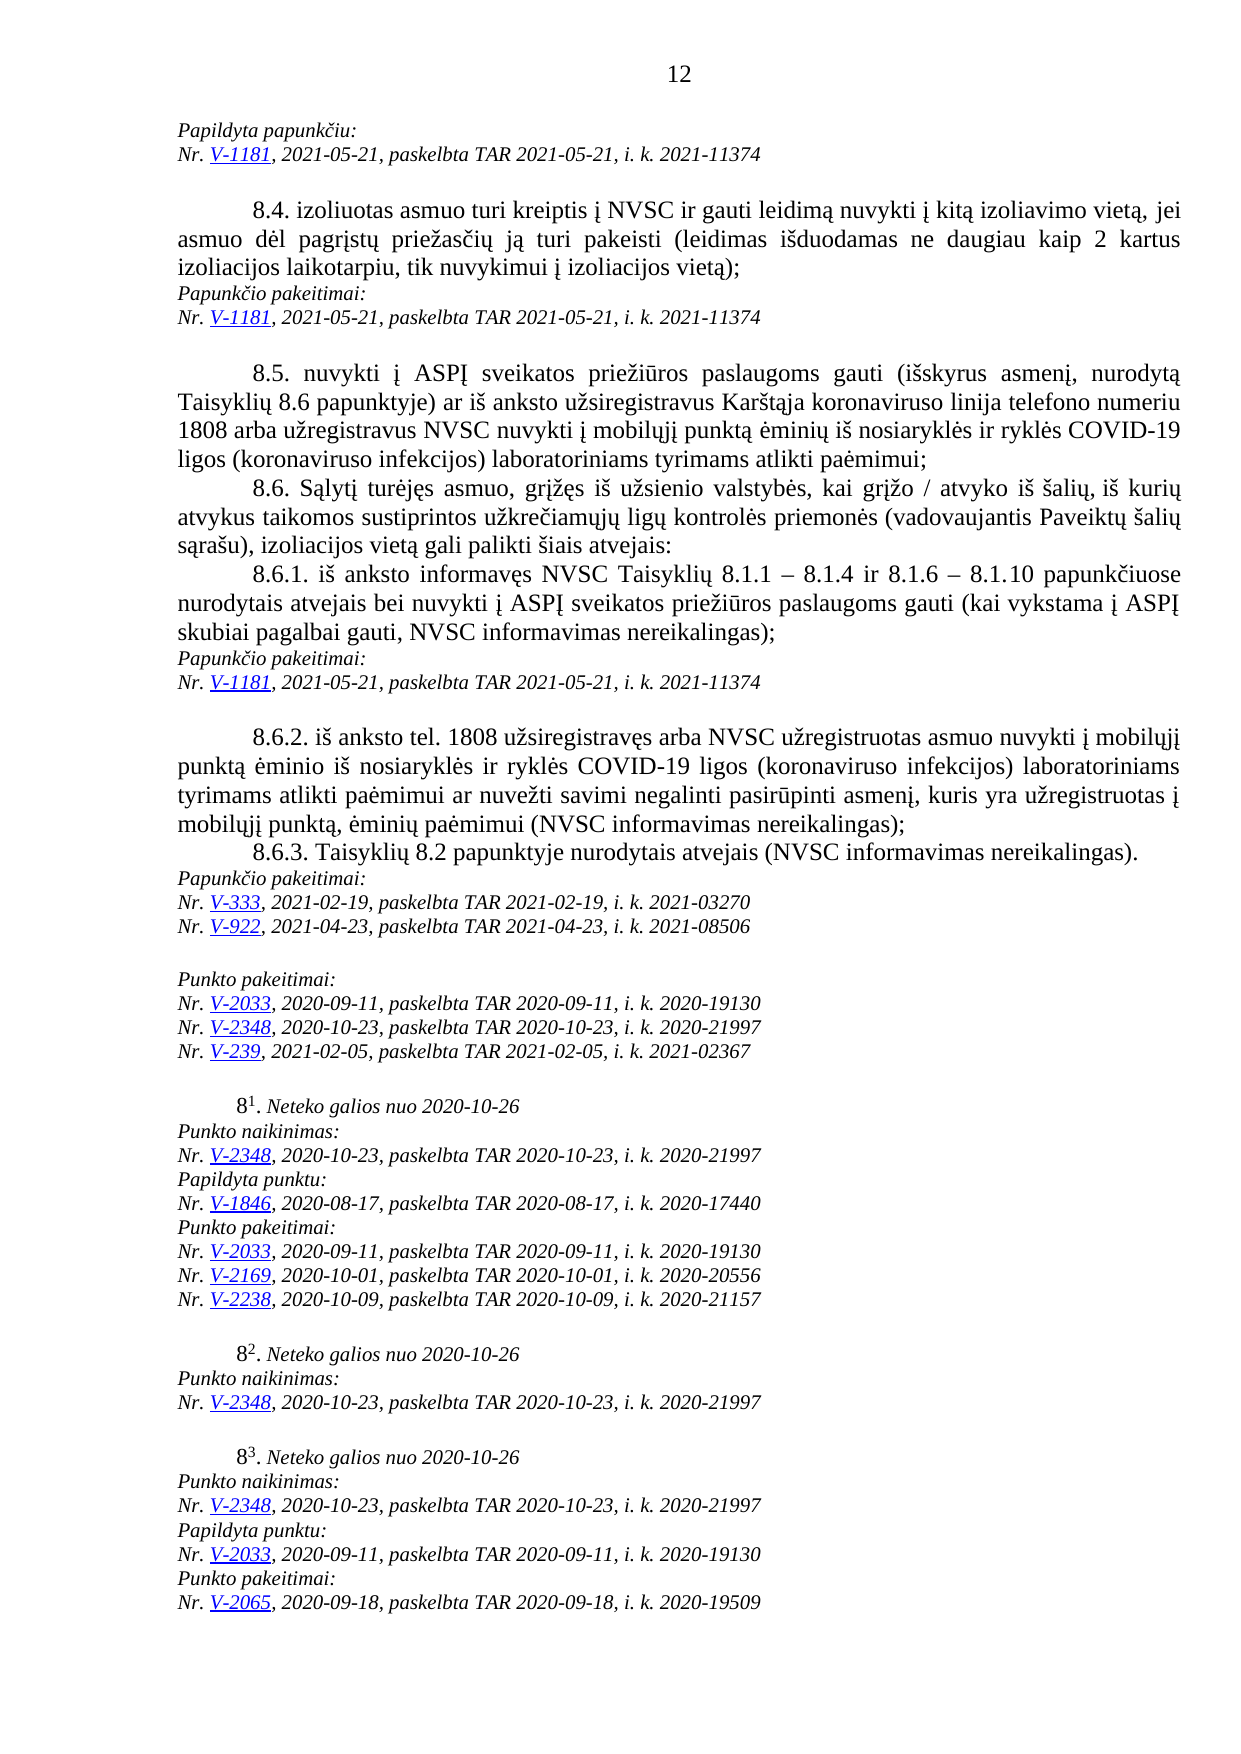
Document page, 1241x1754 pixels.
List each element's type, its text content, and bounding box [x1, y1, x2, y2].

text Nr. V-239, 2021-02-05, paskelbta TAR 2021-02-05, i. k. 2021-02367 [177, 1039, 1181, 1063]
text Nr. V-1181, 2021-05-21, paskelbta TAR 2021-05-21, i. k. 2021-11374 [177, 142, 1181, 166]
text Punkto pakeitimai: [177, 1215, 1181, 1239]
text Nr. V-2238, 2020-10-09, paskelbta TAR 2020-10-09, i. k. 2020-21157 [177, 1287, 1181, 1311]
text Nr. V-1181, 2021-05-21, paskelbta TAR 2021-05-21, i. k. 2021-11374 [177, 670, 1181, 694]
text Nr. V-2348, 2020-10-23, paskelbta TAR 2020-10-23, i. k. 2020-21997 [177, 1493, 1181, 1517]
text Nr. V-2033, 2020-09-11, paskelbta TAR 2020-09-11, i. k. 2020-19130 [177, 991, 1181, 1015]
text 8.4. izoliuotas asmuo turi kreiptis į NVSC ir gauti leidimą nuvykti į kitą izoliavimo vietą, jei asmuo dėl pagrįstų priežasčių ją turi pakeisti (leidimas išduodamas ne daugiau kaip 2 kartus izoliacijos laikotarpiu, tik nuvykimui į izoliacijos vietą); [177, 195, 1181, 281]
text 83. Neteko galios nuo 2020-10-26 [177, 1443, 1181, 1469]
text 82. Neteko galios nuo 2020-10-26 [177, 1340, 1181, 1366]
text 81. Neteko galios nuo 2020-10-26 [177, 1092, 1181, 1118]
text Punkto naikinimas: [177, 1118, 1181, 1143]
text 8.6.1. iš anksto informavęs NVSC Taisyklių 8.1.1 – 8.1.4 ir 8.1.6 – 8.1.10 papunkčiuose nurodytais atvejais bei nuvykti į ASPĮ sveikatos priežiūros paslaugoms gauti (kai vykstama į ASPĮ skubiai pagalbai gauti, NVSC informavimas nereikalingas); [177, 559, 1181, 646]
text Punkto naikinimas: [177, 1366, 1181, 1390]
text Punkto pakeitimai: [177, 1566, 1181, 1590]
text Papildyta papunkčiu: [177, 118, 1181, 142]
text 8.6. Sąlytį turėjęs asmuo, grįžęs iš užsienio valstybės, kai grįžo / atvyko iš šalių, iš kurių atvykus taikomos sustiprintos užkrečiamųjų ligų kontrolės priemonės (vadovaujantis Paveiktų šalių sąrašu), izoliacijos vietą gali palikti šiais atvejais: [177, 473, 1181, 559]
text Nr. V-2065, 2020-09-18, paskelbta TAR 2020-09-18, i. k. 2020-19509 [177, 1590, 1181, 1614]
text Nr. V-1181, 2021-05-21, paskelbta TAR 2021-05-21, i. k. 2021-11374 [177, 305, 1181, 329]
text Papildyta punktu: [177, 1517, 1181, 1542]
text Papunkčio pakeitimai: [177, 646, 1181, 670]
text Papunkčio pakeitimai: [177, 866, 1181, 890]
text Punkto naikinimas: [177, 1469, 1181, 1493]
text Nr. V-2348, 2020-10-23, paskelbta TAR 2020-10-23, i. k. 2020-21997 [177, 1015, 1181, 1039]
text Punkto pakeitimai: [177, 967, 1181, 991]
text Nr. V-2348, 2020-10-23, paskelbta TAR 2020-10-23, i. k. 2020-21997 [177, 1390, 1181, 1414]
text Papildyta punktu: [177, 1167, 1181, 1191]
text 8.6.2. iš anksto tel. 1808 užsiregistravęs arba NVSC užregistruotas asmuo nuvykti į mobilųjį punktą ėminio iš nosiaryklės ir ryklės COVID-19 ligos (koronaviruso infekcijos) laboratoriniams tyrimams atlikti paėmimui ar nuvežti savimi negalinti pasirūpinti asmenį, kuris yra užregistruotas į mobilųjį punktą, ėminių paėmimui (NVSC informavimas nereikalingas); [177, 722, 1181, 837]
text Papunkčio pakeitimai: [177, 281, 1181, 305]
text Nr. V-2348, 2020-10-23, paskelbta TAR 2020-10-23, i. k. 2020-21997 [177, 1143, 1181, 1167]
text Nr. V-2033, 2020-09-11, paskelbta TAR 2020-09-11, i. k. 2020-19130 [177, 1542, 1181, 1566]
text Nr. V-922, 2021-04-23, paskelbta TAR 2021-04-23, i. k. 2021-08506 [177, 914, 1181, 938]
text Nr. V-333, 2021-02-19, paskelbta TAR 2021-02-19, i. k. 2021-03270 [177, 890, 1181, 914]
text Nr. V-1846, 2020-08-17, paskelbta TAR 2020-08-17, i. k. 2020-17440 [177, 1191, 1181, 1215]
text 8.6.3. Taisyklių 8.2 papunktyje nurodytais atvejais (NVSC informavimas nereikalingas). [177, 837, 1181, 866]
text 8.5. nuvykti į ASPĮ sveikatos priežiūros paslaugoms gauti (išskyrus asmenį, nurodytą Taisyklių 8.6 papunktyje) ar iš anksto užsiregistravus Karštąja koronaviruso linija telefono numeriu 1808 arba užregistravus NVSC nuvykti į mobilųjį punktą ėminių iš nosiaryklės ir ryklės COVID-19 ligos (koronaviruso infekcijos) laboratoriniams tyrimams atlikti paėmimui; [177, 358, 1181, 473]
text Nr. V-2169, 2020-10-01, paskelbta TAR 2020-10-01, i. k. 2020-20556 [177, 1263, 1181, 1287]
text Nr. V-2033, 2020-09-11, paskelbta TAR 2020-09-11, i. k. 2020-19130 [177, 1239, 1181, 1263]
